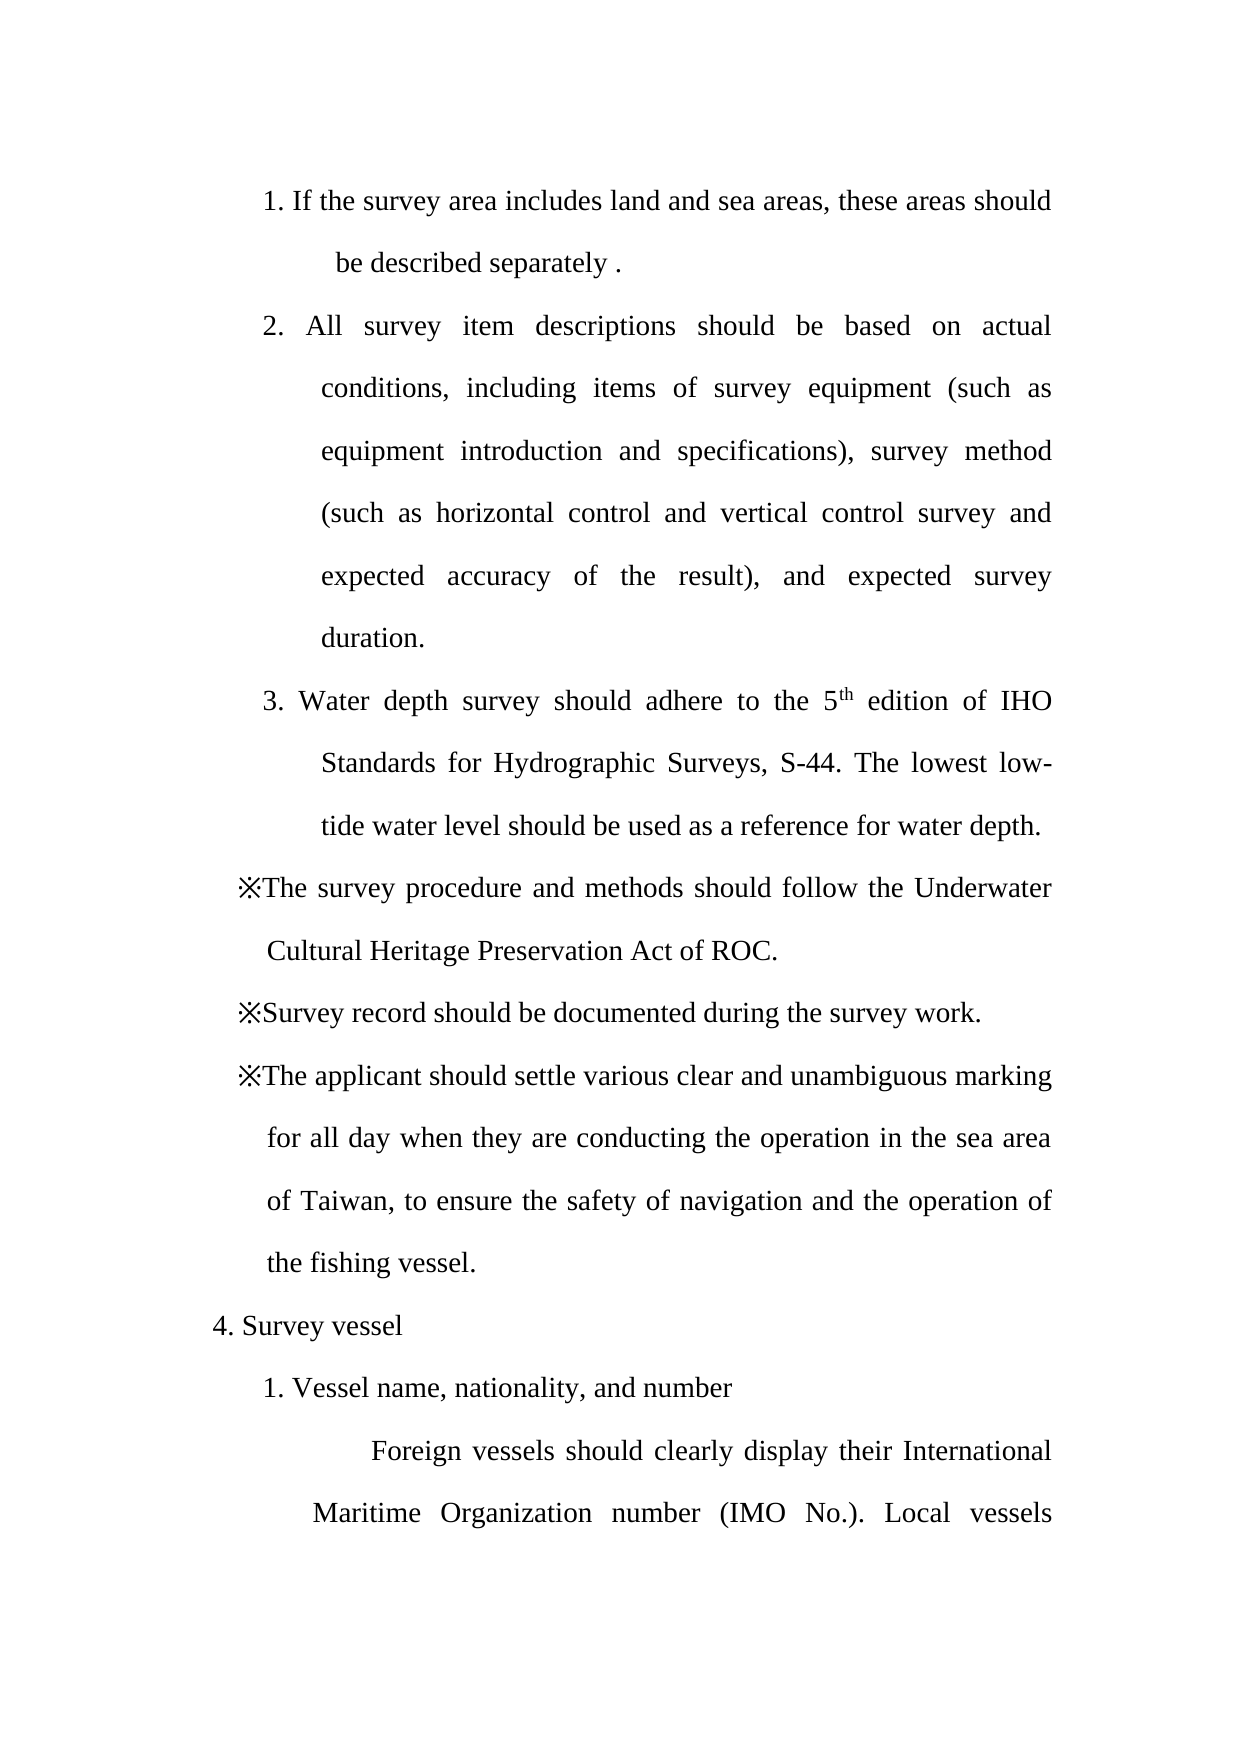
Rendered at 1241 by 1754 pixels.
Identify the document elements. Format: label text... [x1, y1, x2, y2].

text ※The survey procedure and methods should follow the Underwater Cultural Heritage Preservation Act of ROC. [237, 846, 1053, 971]
text Foreign vessels should clearly display their International Maritime Organization number (IMO No.). Local vessels [312, 1408, 1053, 1533]
text 4. Survey vessel [212, 1283, 1053, 1346]
text 3. Water depth survey should adhere to the 5th edition of IHO Standards for Hydrographic Surveys, S-44. The lowest low-tide water level should be used as a reference for water depth. [262, 658, 1053, 846]
text ※Survey record should be documented during the survey work. [237, 971, 1053, 1033]
text 1. If the survey area includes land and sea areas, these areas should be described separately . [262, 158, 1053, 283]
text ※The applicant should settle various clear and unambiguous marking for all day when they are conducting the operation in the sea area of Taiwan, to ensure the safety of navigation and the operation of the fishing vessel. [237, 1033, 1053, 1283]
text 2. All survey item descriptions should be based on actual conditions, including items of survey equipment (such as equipment introduction and specifications), survey method (such as horizontal control and vertical control survey and expected accuracy of the result), and expected survey duration. [262, 283, 1053, 658]
text 1. Vessel name, nationality, and number [262, 1346, 1053, 1408]
